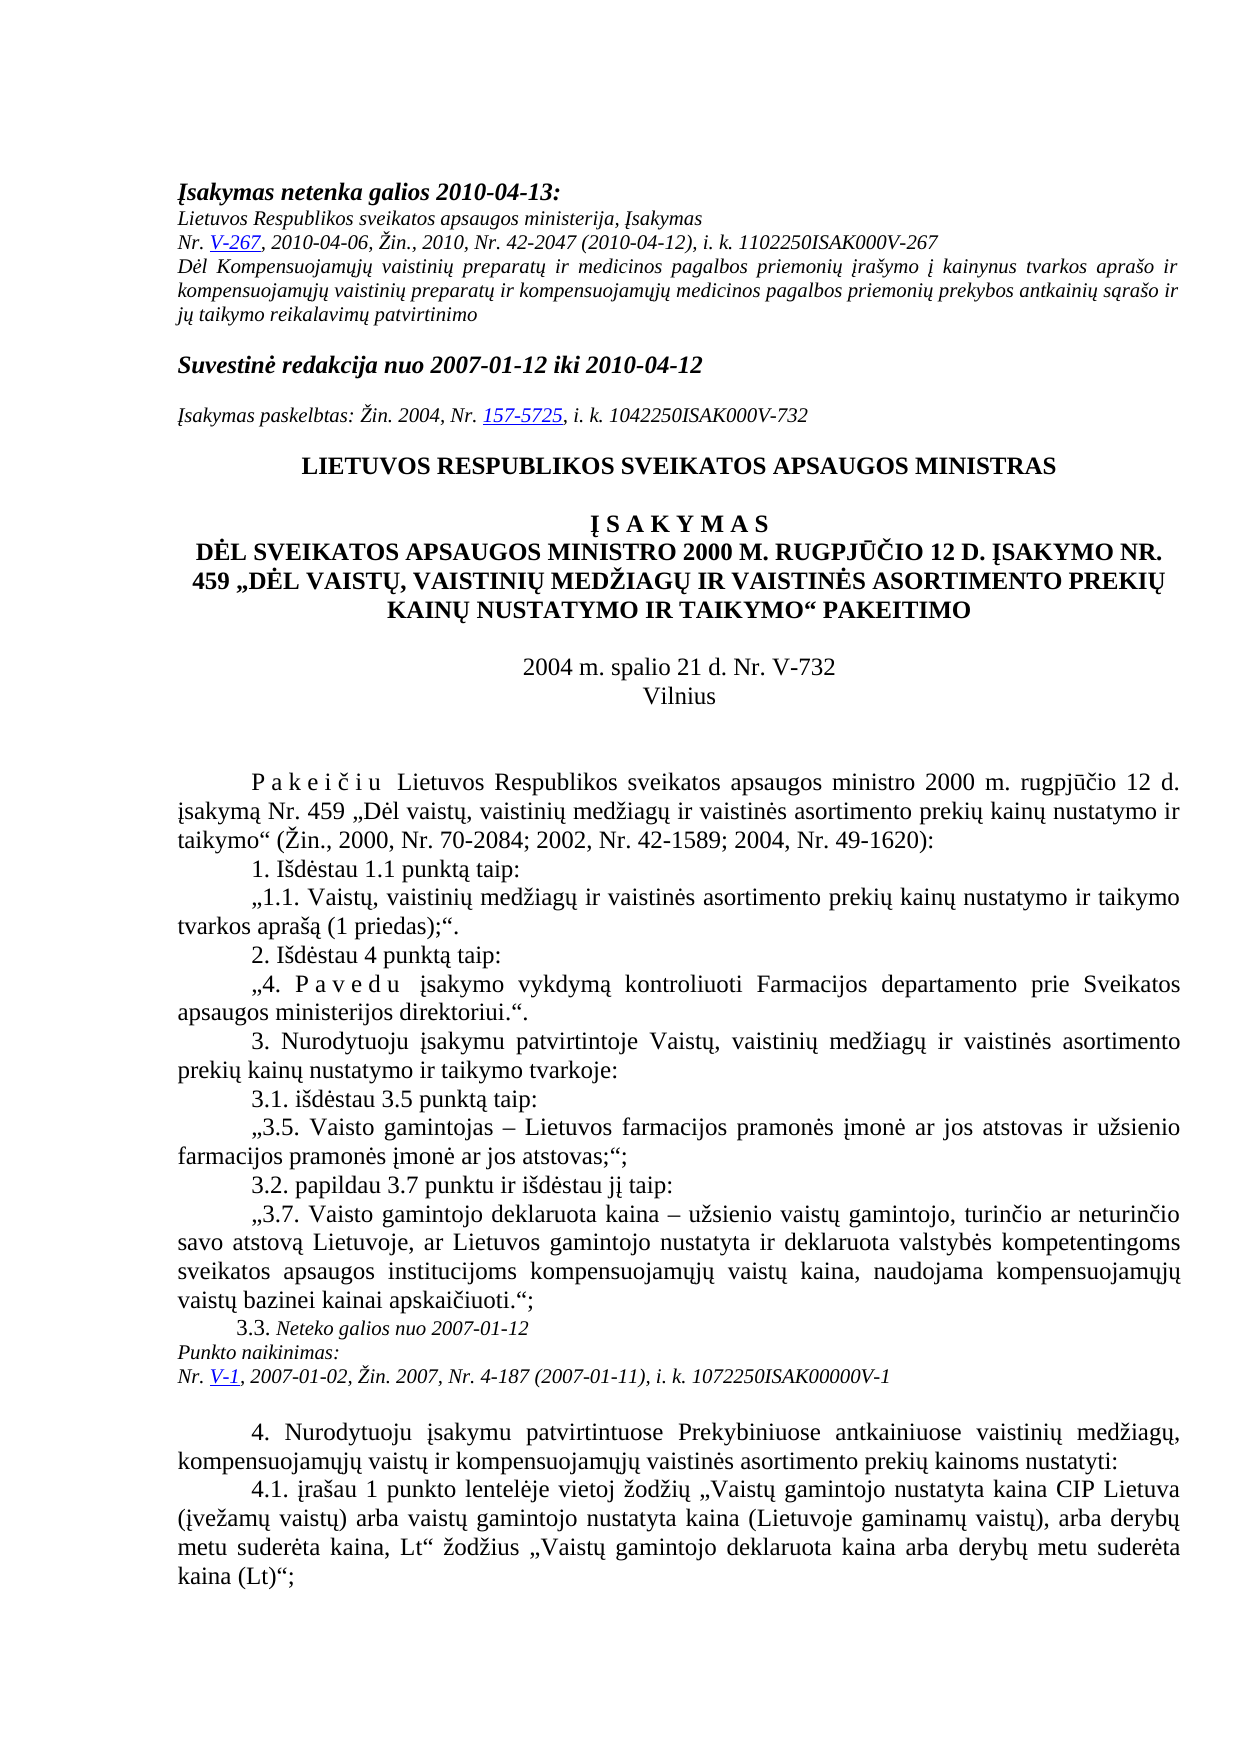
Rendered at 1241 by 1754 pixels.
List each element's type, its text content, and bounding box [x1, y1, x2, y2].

text 3.1. išdėstau 3.5 punktą taip: [177, 1084, 1181, 1112]
text Nr. V-267, 2010-04-06, Žin., 2010, Nr. 42-2047 (2010-04-12), i. k. 1102250ISAK000V-267 [177, 230, 1181, 254]
text 3. Nurodytuoju įsakymu patvirtintoje Vaistų, vaistinių medžiagų ir vaistinės asortimento prekių kainų nustatymo ir taikymo tvarkoje: [177, 1026, 1181, 1084]
text 3.3. Neteko galios nuo 2007-01-12 [177, 1314, 1181, 1340]
text Dėl Kompensuojamųjų vaistinių preparatų ir medicinos pagalbos priemonių įrašymo į kainynus tvarkos aprašo ir kompensuojamųjų vaistinių preparatų ir kompensuojamųjų medicinos pagalbos priemonių prekybos antkainių sąrašo ir jų taikymo reikalavimų patvirtinimo [177, 254, 1181, 326]
text Punkto naikinimas: [177, 1340, 1181, 1364]
text „3.5. Vaisto gamintojas – Lietuvos farmacijos pramonės įmonė ar jos atstovas ir užsienio farmacijos pramonės įmonė ar jos atstovas;“; [177, 1112, 1181, 1170]
text Vilnius [177, 681, 1181, 710]
text 2. Išdėstau 4 punktą taip: [177, 940, 1181, 969]
text Lietuvos Respublikos sveikatos apsaugos ministerija, Įsakymas [177, 206, 1181, 230]
text „3.7. Vaisto gamintojo deklaruota kaina – užsienio vaistų gamintojo, turinčio ar neturinčio savo atstovą Lietuvoje, ar Lietuvos gamintojo nustatyta ir deklaruota valstybės kompetentingoms sveikatos apsaugos institucijoms kompensuojamųjų vaistų kaina, naudojama kompensuojamųjų vaistų bazinei kainai apskaičiuoti.“; [177, 1199, 1181, 1314]
text Nr. V-1, 2007-01-02, Žin. 2007, Nr. 4-187 (2007-01-11), i. k. 1072250ISAK00000V-1 [177, 1364, 1181, 1388]
text „1.1. Vaistų, vaistinių medžiagų ir vaistinės asortimento prekių kainų nustatymo ir taikymo tvarkos aprašą (1 priedas);“. [177, 882, 1181, 940]
text 4.1. įrašau 1 punkto lentelėje vietoj žodžių „Vaistų gamintojo nustatyta kaina CIP Lietuva (įvežamų vaistų) arba vaistų gamintojo nustatyta kaina (Lietuvoje gaminamų vaistų), arba derybų metu suderėta kaina, Lt“ žodžius „Vaistų gamintojo deklaruota kaina arba derybų metu suderėta kaina (Lt)“; [177, 1474, 1181, 1589]
text 2004 m. spalio 21 d. Nr. V-732 [177, 652, 1181, 681]
text Įsakymas netenka galios 2010-04-13: [177, 177, 1181, 206]
text DĖL SVEIKATOS APSAUGOS MINISTRO 2000 M. RUGPJŪČIO 12 D. ĮSAKYMO NR. 459 „DĖL VAISTŲ, VAISTINIŲ MEDŽIAGŲ IR VAISTINĖS ASORTIMENTO PREKIŲ KAINŲ NUSTATYMO IR TAIKYMO“ PAKEITIMO [177, 537, 1181, 624]
text Pakeičiu Lietuvos Respublikos sveikatos apsaugos ministro 2000 m. rugpjūčio 12 d. įsakymą Nr. 459 „Dėl vaistų, vaistinių medžiagų ir vaistinės asortimento prekių kainų nustatymo ir taikymo“ (Žin., 2000, Nr. 70-2084; 2002, Nr. 42-1589; 2004, Nr. 49-1620): [177, 767, 1181, 854]
text 4. Nurodytuoju įsakymu patvirtintuose Prekybiniuose antkainiuose vaistinių medžiagų, kompensuojamųjų vaistų ir kompensuojamųjų vaistinės asortimento prekių kainoms nustatyti: [177, 1417, 1181, 1474]
text 3.2. papildau 3.7 punktu ir išdėstau jį taip: [177, 1170, 1181, 1199]
text Suvestinė redakcija nuo 2007-01-12 iki 2010-04-12 [177, 350, 1181, 379]
text LIETUVOS RESPUBLIKOS SVEIKATOS APSAUGOS MINISTRAS [177, 451, 1181, 480]
text Į S A K Y M A S [177, 509, 1181, 537]
text 1. Išdėstau 1.1 punktą taip: [177, 854, 1181, 882]
text „4. Pavedu įsakymo vykdymą kontroliuoti Farmacijos departamento prie Sveikatos apsaugos ministerijos direktoriui.“. [177, 969, 1181, 1026]
text Įsakymas paskelbtas: Žin. 2004, Nr. 157-5725, i. k. 1042250ISAK000V-732 [177, 403, 1181, 427]
